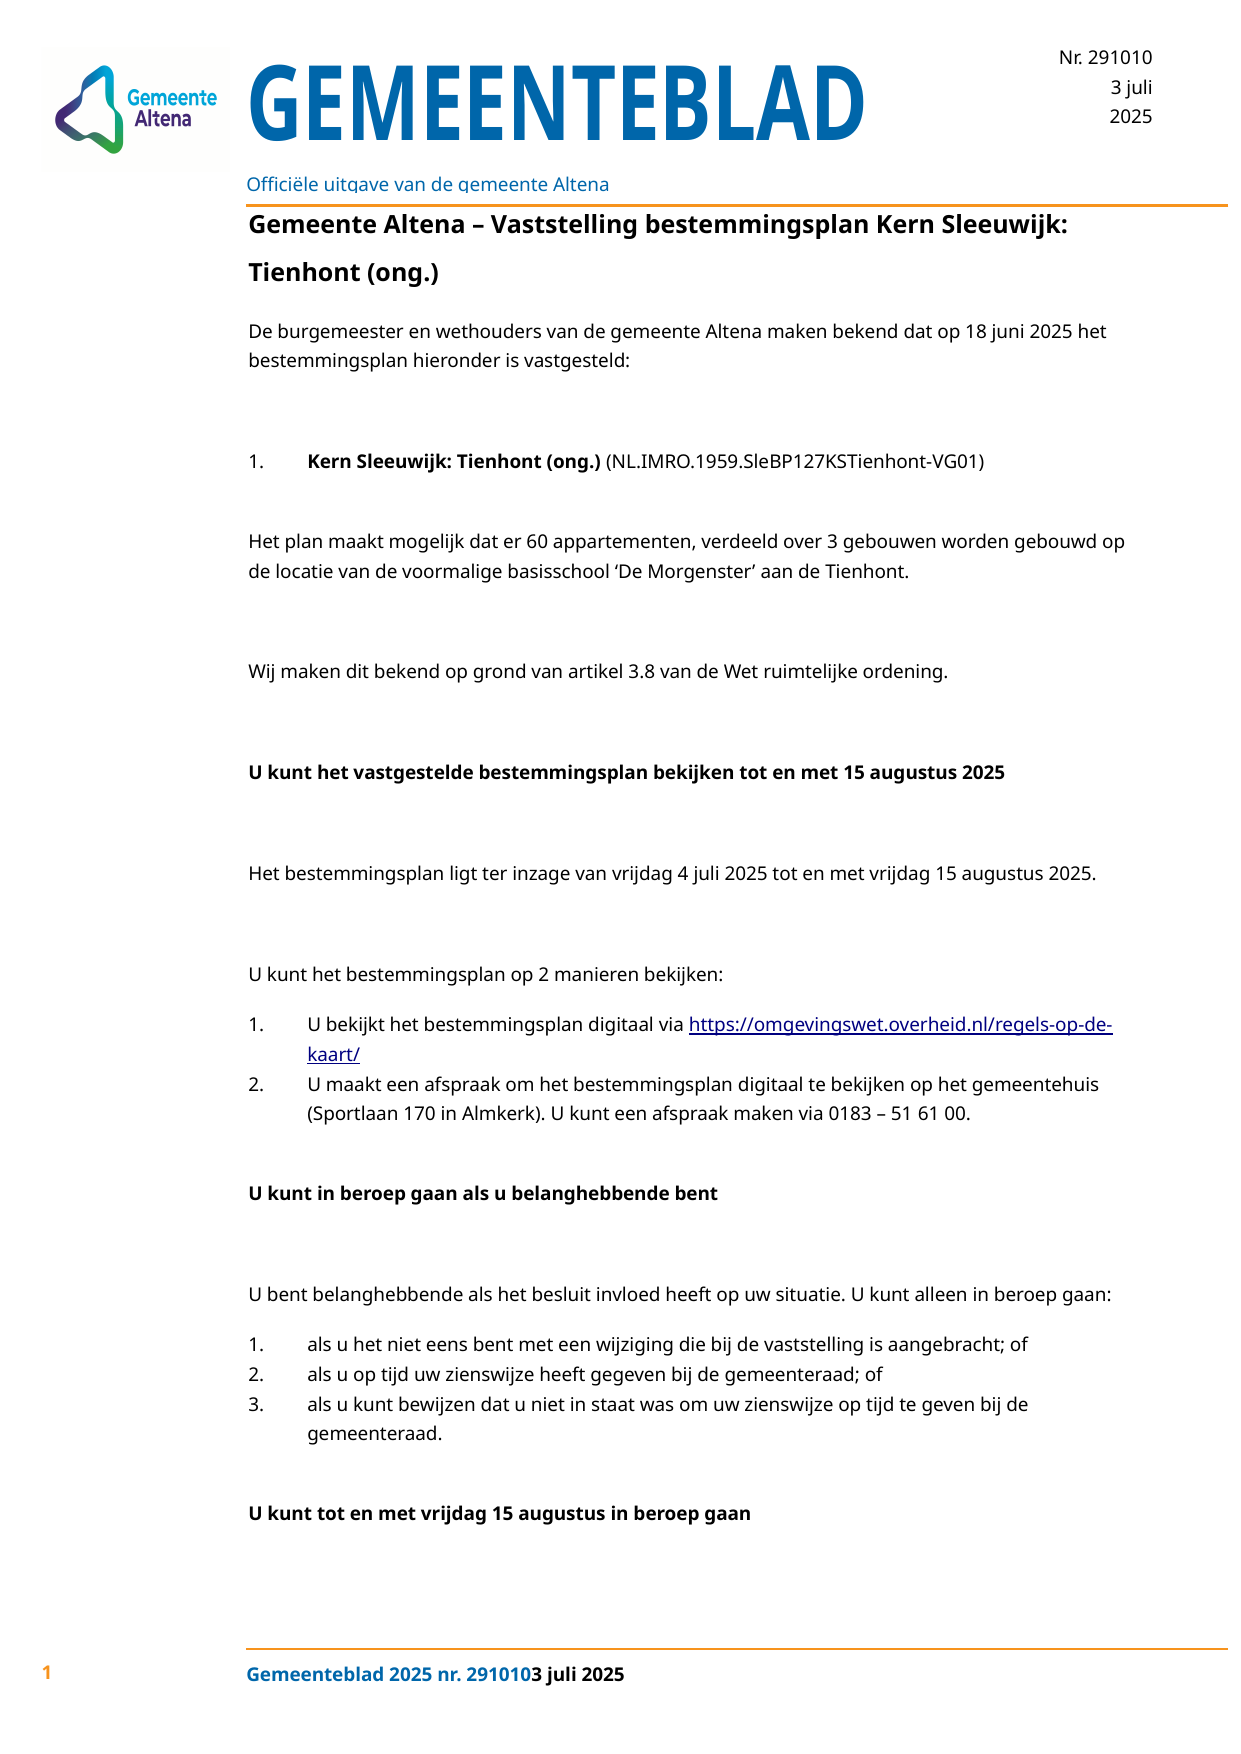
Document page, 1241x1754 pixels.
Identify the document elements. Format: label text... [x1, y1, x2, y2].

text Gemeente Altena – Vaststelling bestemmingsplan Kern Sleeuwijk: Tienhont (ong.) [248, 207, 1152, 288]
picture [41, 47, 231, 172]
list Kern Sleeuwijk: Tienhont (ong.) (NL.IMRO.1959.SleBP127KSTienhont-VG01) [248, 448, 1152, 474]
text De burgemeester en wethouders van de gemeente Altena maken bekend dat op 18 juni 2025 het bestemmingsplan hieronder is vastgesteld: [248, 318, 1152, 373]
text U kunt het bestemmingsplan op 2 manieren bekijken: [248, 961, 1152, 987]
text Het plan maakt mogelijk dat er 60 appartementen, verdeeld over 3 gebouwen worden gebouwd op de locatie van de voormalige basisschool ‘De Morgenster’ aan de Tienhont. [248, 528, 1152, 584]
list U bekijkt het bestemmingsplan digitaal via https://omgevingswet.overheid.nl/regels-op-de-kaart/ [248, 1012, 1152, 1067]
text U kunt tot en met vrijdag 15 augustus in beroep gaan [248, 1500, 1152, 1526]
text U bent belanghebbende als het besluit invloed heeft op uw situatie. U kunt alleen in beroep gaan: [248, 1281, 1152, 1307]
text Wij maken dit bekend op grond van artikel 3.8 van de Wet ruimtelijke ordening. [248, 659, 1152, 684]
list als u op tijd uw zienswijze heeft gegeven bij de gemeenteraad; of [248, 1361, 1152, 1387]
list U maakt een afspraak om het bestemmingsplan digitaal te bekijken op het gemeentehuis (Sportlaan 170 in Almkerk). U kunt een afspraak maken via 0183 – 51 61 00. [248, 1071, 1152, 1126]
list als u kunt bewijzen dat u niet in staat was om uw zienswijze op tijd te geven bij de gemeenteraad. [248, 1391, 1152, 1446]
text U kunt in beroep gaan als u belanghebbende bent [248, 1180, 1152, 1206]
text Het bestemmingsplan ligt ter inzage van vrijdag 4 juli 2025 tot en met vrijdag 15 augustus 2025. [248, 860, 1152, 886]
text U kunt het vastgestelde bestemmingsplan bekijken tot en met 15 augustus 2025 [248, 759, 1152, 785]
list als u het niet eens bent met een wijziging die bij de vaststelling is aangebracht; of [248, 1332, 1152, 1357]
